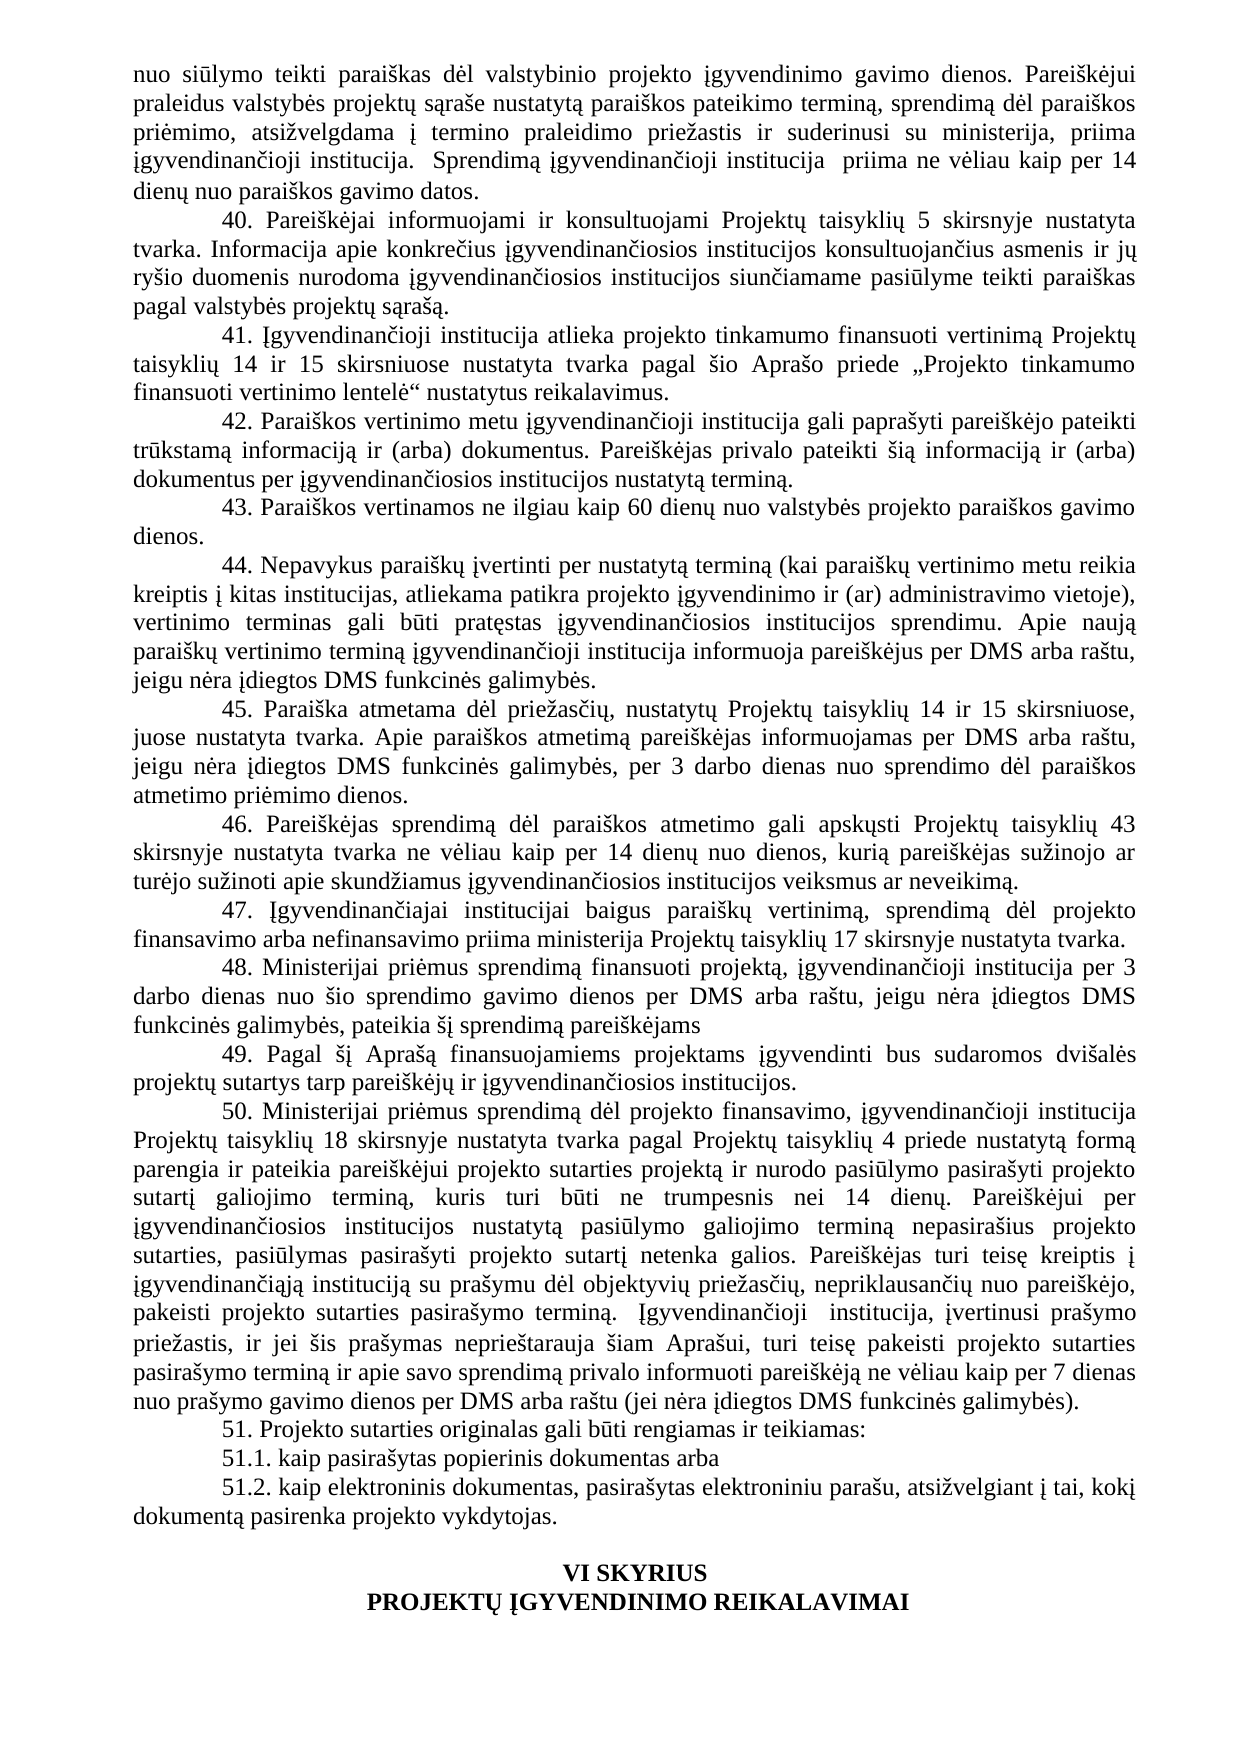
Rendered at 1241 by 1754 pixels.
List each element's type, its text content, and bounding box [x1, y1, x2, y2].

text 48. Ministerijai priėmus sprendimą finansuoti projektą, įgyvendinančioji institucija per 3 darbo dienas nuo šio sprendimo gavimo dienos per DMS arba raštu, jeigu nėra įdiegtos DMS funkcinės galimybės, pateikia šį sprendimą pareiškėjams [133, 952, 1137, 1039]
text 51. Projekto sutarties originalas gali būti rengiamas ir teikiamas: [133, 1414, 1137, 1443]
text 46. Pareiškėjas sprendimą dėl paraiškos atmetimo gali apskųsti Projektų taisyklių 43 skirsnyje nustatyta tvarka ne vėliau kaip per 14 dienų nuo dienos, kurią pareiškėjas sužinojo ar turėjo sužinoti apie skundžiamus įgyvendinančiosios institucijos veiksmus ar neveikimą. [133, 809, 1137, 895]
text 44. Nepavykus paraiškų įvertinti per nustatytą terminą (kai paraiškų vertinimo metu reikia kreiptis į kitas institucijas, atliekama patikra projekto įgyvendinimo ir (ar) administravimo vietoje), vertinimo terminas gali būti pratęstas įgyvendinančiosios institucijos sprendimu. Apie naują paraiškų vertinimo terminą įgyvendinančioji institucija informuoja pareiškėjus per DMS arba raštu, jeigu nėra įdiegtos DMS funkcinės galimybės. [133, 550, 1137, 694]
text 42. Paraiškos vertinimo metu įgyvendinančioji institucija gali paprašyti pareiškėjo pateikti trūkstamą informaciją ir (arba) dokumentus. Pareiškėjas privalo pateikti šią informaciją ir (arba) dokumentus per įgyvendinančiosios institucijos nustatytą terminą. [133, 406, 1137, 492]
text nuo siūlymo teikti paraiškas dėl valstybinio projekto įgyvendinimo gavimo dienos. Pareiškėjui praleidus valstybės projektų sąraše nustatytą paraiškos pateikimo terminą, sprendimą dėl paraiškos priėmimo, atsižvelgdama į termino praleidimo priežastis ir suderinusi su ministerija, priima įgyvendinančioji institucija. Sprendimą įgyvendinančioji institucija priima ne vėliau kaip per 14 dienų nuo paraiškos gavimo datos. [133, 59, 1137, 205]
text 45. Paraiška atmetama dėl priežasčių, nustatytų Projektų taisyklių 14 ir 15 skirsniuose, juose nustatyta tvarka. Apie paraiškos atmetimą pareiškėjas informuojamas per DMS arba raštu, jeigu nėra įdiegtos DMS funkcinės galimybės, per 3 darbo dienas nuo sprendimo dėl paraiškos atmetimo priėmimo dienos. [133, 694, 1137, 809]
text PROJEKTŲ ĮGYVENDINIMO REIKALAVIMAI [133, 1587, 1137, 1616]
text VI SKYRIUS [133, 1558, 1137, 1587]
text 43. Paraiškos vertinamos ne ilgiau kaip 60 dienų nuo valstybės projekto paraiškos gavimo dienos. [133, 492, 1137, 550]
text 49. Pagal šį Aprašą finansuojamiems projektams įgyvendinti bus sudaromos dvišalės projektų sutartys tarp pareiškėjų ir įgyvendinančiosios institucijos. [133, 1039, 1137, 1096]
text 40. Pareiškėjai informuojami ir konsultuojami Projektų taisyklių 5 skirsnyje nustatyta tvarka. Informacija apie konkrečius įgyvendinančiosios institucijos konsultuojančius asmenis ir jų ryšio duomenis nurodoma įgyvendinančiosios institucijos siunčiamame pasiūlyme teikti paraiškas pagal valstybės projektų sąrašą. [133, 205, 1137, 320]
text 51.1. kaip pasirašytas popierinis dokumentas arba [133, 1443, 1137, 1472]
text 41. Įgyvendinančioji institucija atlieka projekto tinkamumo finansuoti vertinimą Projektų taisyklių 14 ir 15 skirsniuose nustatyta tvarka pagal šio Aprašo priede „Projekto tinkamumo finansuoti vertinimo lentelė“ nustatytus reikalavimus. [133, 320, 1137, 406]
text 50. Ministerijai priėmus sprendimą dėl projekto finansavimo, įgyvendinančioji institucija Projektų taisyklių 18 skirsnyje nustatyta tvarka pagal Projektų taisyklių 4 priede nustatytą formą parengia ir pateikia pareiškėjui projekto sutarties projektą ir nurodo pasiūlymo pasirašyti projekto sutartį galiojimo terminą, kuris turi būti ne trumpesnis nei 14 dienų. Pareiškėjui per įgyvendinančiosios institucijos nustatytą pasiūlymo galiojimo terminą nepasirašius projekto sutarties, pasiūlymas pasirašyti projekto sutartį netenka galios. Pareiškėjas turi teisę kreiptis į įgyvendinančiąją instituciją su prašymu dėl objektyvių priežasčių, nepriklausančių nuo pareiškėjo, pakeisti projekto sutarties pasirašymo terminą. Įgyvendinančioji institucija, įvertinusi prašymo priežastis, ir jei šis prašymas neprieštarauja šiam Aprašui, turi teisę pakeisti projekto sutarties pasirašymo terminą ir apie savo sprendimą privalo informuoti pareiškėją ne vėliau kaip per 7 dienas nuo prašymo gavimo dienos per DMS arba raštu (jei nėra įdiegtos DMS funkcinės galimybės). [133, 1096, 1137, 1414]
text 51.2. kaip elektroninis dokumentas, pasirašytas elektroniniu parašu, atsižvelgiant į tai, kokį dokumentą pasirenka projekto vykdytojas. [133, 1472, 1137, 1529]
text 47. Įgyvendinančiajai institucijai baigus paraiškų vertinimą, sprendimą dėl projekto finansavimo arba nefinansavimo priima ministerija Projektų taisyklių 17 skirsnyje nustatyta tvarka. [133, 895, 1137, 952]
